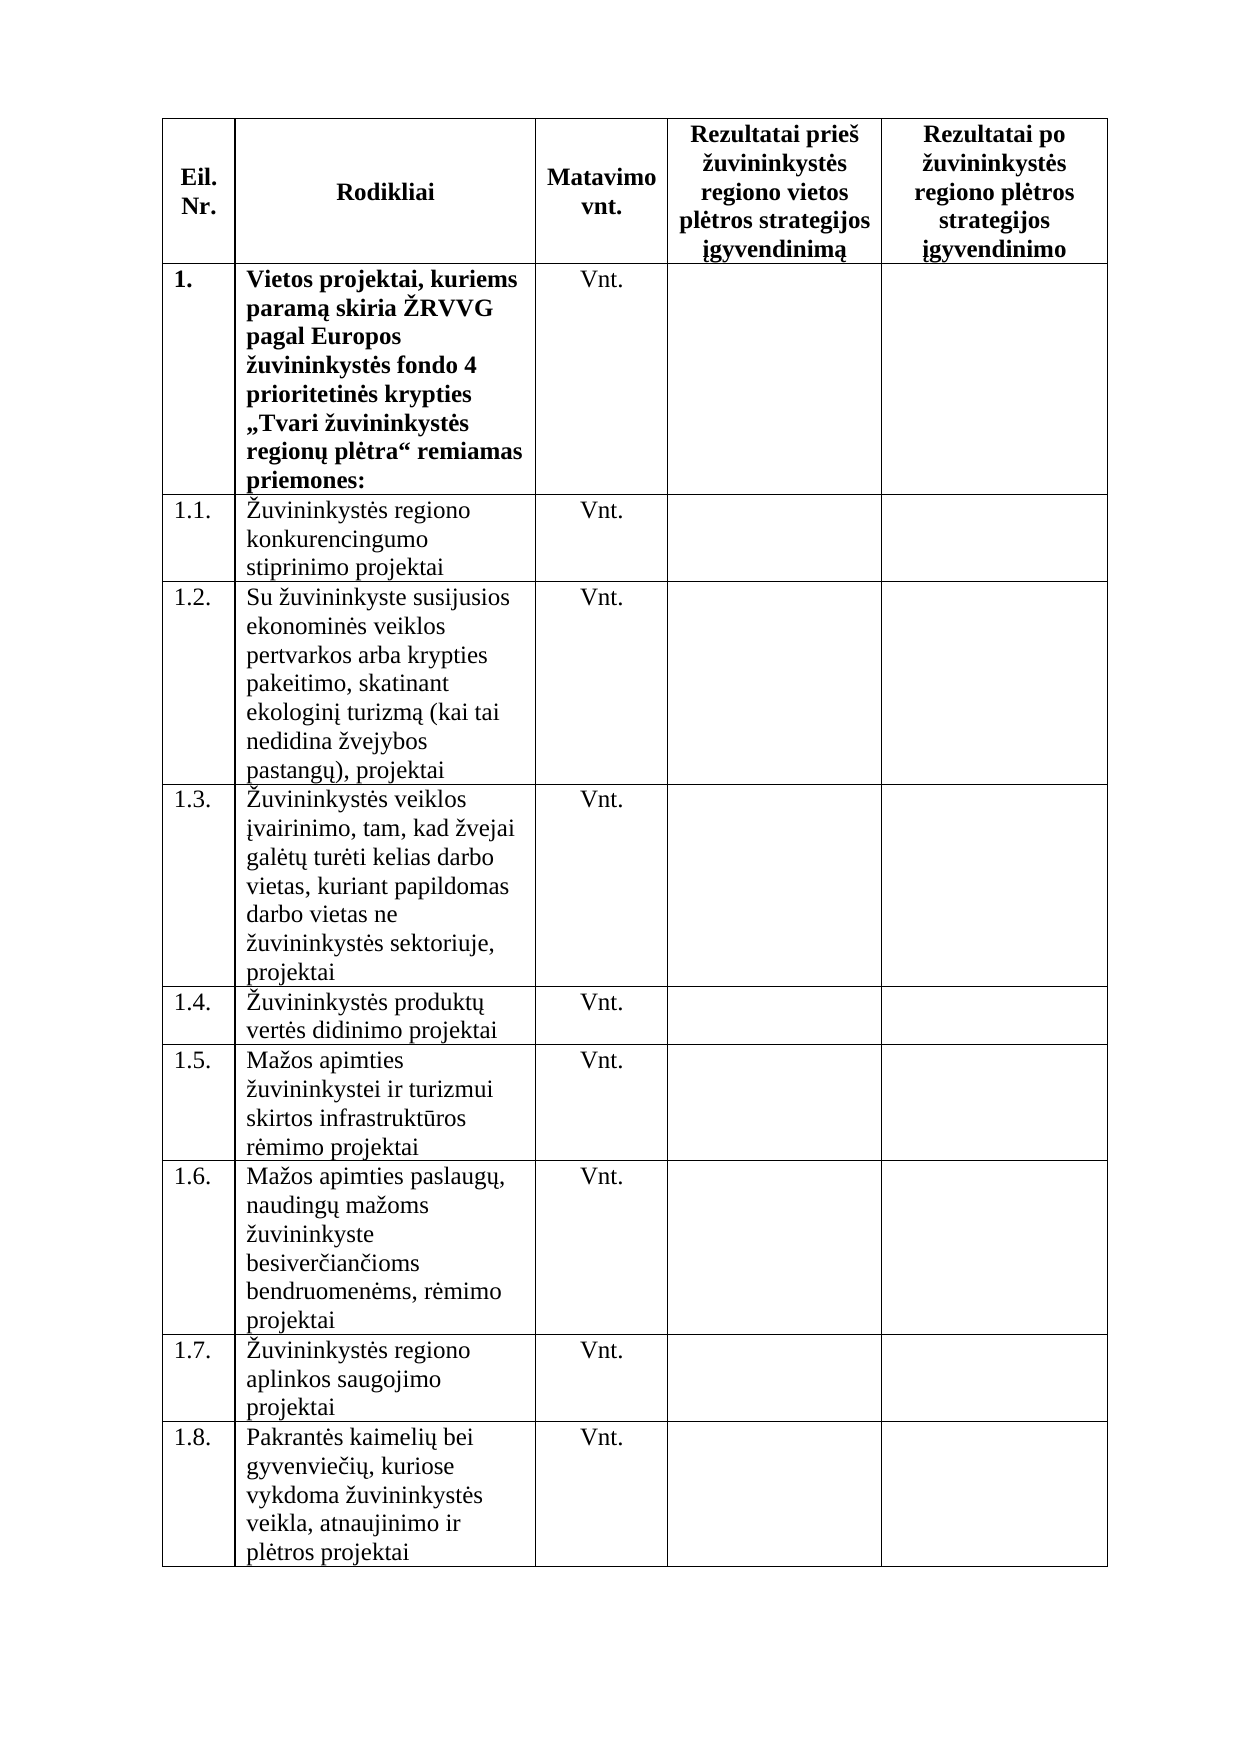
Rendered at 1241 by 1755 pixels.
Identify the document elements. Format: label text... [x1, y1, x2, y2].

table_cell 1.6. [163, 1161, 234, 1334]
table_header Rezultatai po žuvininkystės regiono plėtros strategijos įgyvendinimo [882, 119, 1107, 263]
table_cell [882, 495, 1107, 581]
table_cell [882, 987, 1107, 1044]
table_cell Žuvininkystės regiono konkurencingumo stiprinimo projektai [236, 495, 535, 581]
table_cell Su žuvininkyste susijusios ekonominės veiklos pertvarkos arba krypties pakeitimo, skatinant ekologinį turizmą (kai tai nedidina žvejybos pastangų), projektai [236, 582, 535, 783]
table_cell [882, 1045, 1107, 1160]
table_header Matavimo vnt. [536, 119, 667, 263]
table_cell [882, 1161, 1107, 1334]
table_cell 1.8. [163, 1422, 234, 1566]
table_header Eil. Nr. [163, 119, 234, 263]
table_cell Mažos apimties žuvininkystei ir turizmui skirtos infrastruktūros rėmimo projektai [236, 1045, 535, 1160]
table_cell Vnt. [536, 1161, 667, 1334]
table_cell [668, 582, 881, 783]
table_cell [668, 495, 881, 581]
table_cell Vnt. [536, 1335, 667, 1421]
table_cell Vnt. [536, 264, 667, 494]
table_cell 1.2. [163, 582, 234, 783]
table_cell 1. [163, 264, 234, 494]
table_cell Žuvininkystės veiklos įvairinimo, tam, kad žvejai galėtų turėti kelias darbo vietas, kuriant papildomas darbo vietas ne žuvininkystės sektoriuje, projektai [236, 785, 535, 986]
table_cell Žuvininkystės produktų vertės didinimo projektai [236, 987, 535, 1044]
table_cell Vnt. [536, 987, 667, 1044]
table_cell Pakrantės kaimelių bei gyvenviečių, kuriose vykdoma žuvininkystės veikla, atnaujinimo ir plėtros projektai [236, 1422, 535, 1566]
table_cell 1.7. [163, 1335, 234, 1421]
table_cell Vnt. [536, 495, 667, 581]
table_cell 1.5. [163, 1045, 234, 1160]
table_cell [668, 1422, 881, 1566]
table_cell 1.3. [163, 785, 234, 986]
table_cell [668, 264, 881, 494]
table_cell [668, 1045, 881, 1160]
table_cell [668, 987, 881, 1044]
table_cell Vnt. [536, 1045, 667, 1160]
table_cell Vnt. [536, 582, 667, 783]
table_cell Vnt. [536, 785, 667, 986]
table_cell [882, 582, 1107, 783]
table_cell [668, 1161, 881, 1334]
table_cell [882, 264, 1107, 494]
table_cell Vnt. [536, 1422, 667, 1566]
table_header Rezultatai prieš žuvininkystės regiono vietos plėtros strategijos įgyvendinimą [668, 119, 881, 263]
table_cell Vietos projektai, kuriems paramą skiria ŽRVVG pagal Europos žuvininkystės fondo 4 prioritetinės krypties „Tvari žuvininkystės regionų plėtra“ remiamas priemones: [236, 264, 535, 494]
table_cell Žuvininkystės regiono aplinkos saugojimo projektai [236, 1335, 535, 1421]
table_cell 1.4. [163, 987, 234, 1044]
table_cell [882, 785, 1107, 986]
table_header Rodikliai [236, 119, 535, 263]
table_cell [882, 1422, 1107, 1566]
table_cell [668, 1335, 881, 1421]
table_cell 1.1. [163, 495, 234, 581]
table_cell [882, 1335, 1107, 1421]
table_cell [668, 785, 881, 986]
table_cell Mažos apimties paslaugų, naudingų mažoms žuvininkyste besiverčiančioms bendruomenėms, rėmimo projektai [236, 1161, 535, 1334]
